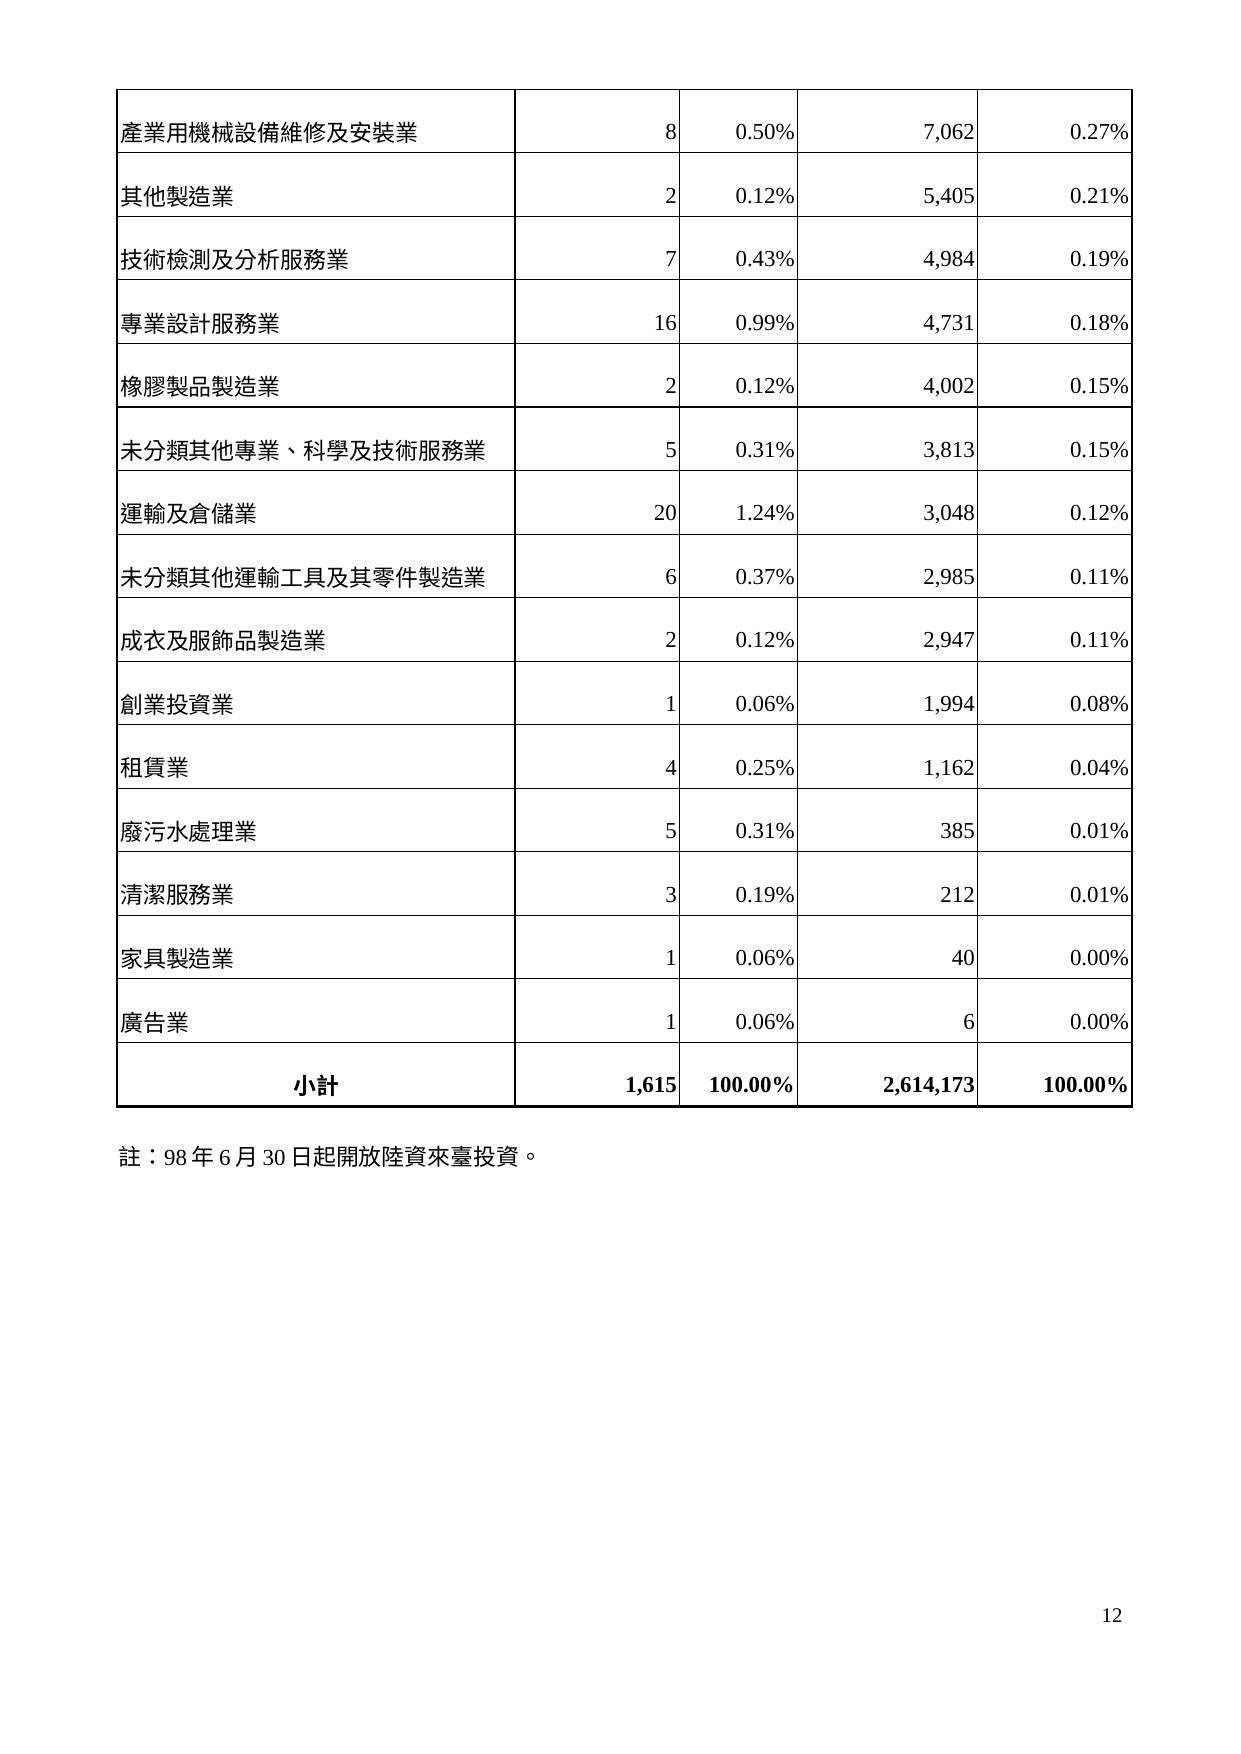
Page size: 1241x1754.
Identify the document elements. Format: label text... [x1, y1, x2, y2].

table_cell 租賃業 [118, 725, 514, 788]
table_cell 4,731 [798, 280, 977, 343]
table_cell 16 [516, 280, 679, 343]
table_cell 0.37% [680, 535, 797, 597]
table_cell 0.12% [680, 344, 797, 406]
table_cell 清潔服務業 [118, 852, 514, 915]
table_cell 5 [516, 789, 679, 851]
table_cell 100.00% [978, 1043, 1131, 1105]
table_cell 1.24% [680, 471, 797, 533]
table_cell 運輸及倉儲業 [118, 471, 514, 533]
table_cell 1 [516, 662, 679, 724]
table_cell 2 [516, 598, 679, 661]
table_cell 成衣及服飾品製造業 [118, 598, 514, 661]
table_cell 2,985 [798, 535, 977, 597]
table_cell 0.11% [978, 598, 1131, 661]
table_cell 創業投資業 [118, 662, 514, 724]
table_cell 0.00% [978, 916, 1131, 978]
table_cell 7,062 [798, 90, 977, 152]
table_cell 0.43% [680, 217, 797, 279]
table_cell 0.31% [680, 789, 797, 851]
table_cell 212 [798, 852, 977, 915]
table_cell 1 [516, 916, 679, 978]
table_cell 橡膠製品製造業 [118, 344, 514, 406]
table_cell 廣告業 [118, 979, 514, 1042]
table_cell 1,994 [798, 662, 977, 724]
table_cell 未分類其他專業、科學及技術服務業 [118, 408, 514, 470]
table_cell 小計 [118, 1043, 514, 1105]
table_cell 0.12% [978, 471, 1131, 533]
table_cell 1,162 [798, 725, 977, 788]
table_cell 0.19% [978, 217, 1131, 279]
table_cell 40 [798, 916, 977, 978]
table_cell 其他製造業 [118, 153, 514, 216]
table_cell 產業用機械設備維修及安裝業 [118, 90, 514, 152]
table_cell 385 [798, 789, 977, 851]
table_cell 家具製造業 [118, 916, 514, 978]
table_cell 0.04% [978, 725, 1131, 788]
table_cell 100.00% [680, 1043, 797, 1105]
text 註：98年6月30日起開放陸資來臺投資。 [118, 1114, 1122, 1176]
table_cell 4 [516, 725, 679, 788]
table_cell 0.01% [978, 852, 1131, 915]
table_cell 0.06% [680, 979, 797, 1042]
table_cell 7 [516, 217, 679, 279]
table_cell 5 [516, 408, 679, 470]
table_cell 8 [516, 90, 679, 152]
table_cell 0.01% [978, 789, 1131, 851]
table_cell 0.31% [680, 408, 797, 470]
table_cell 0.11% [978, 535, 1131, 597]
table_cell 5,405 [798, 153, 977, 216]
table_cell 0.21% [978, 153, 1131, 216]
table_cell 0.50% [680, 90, 797, 152]
table_cell 0.25% [680, 725, 797, 788]
table_cell 未分類其他運輸工具及其零件製造業 [118, 535, 514, 597]
table_cell 3,813 [798, 408, 977, 470]
table_cell 3 [516, 852, 679, 915]
table_cell 0.00% [978, 979, 1131, 1042]
table_cell 1 [516, 979, 679, 1042]
table_cell 2 [516, 344, 679, 406]
table_cell 廢污水處理業 [118, 789, 514, 851]
table_cell 0.99% [680, 280, 797, 343]
table_cell 2 [516, 153, 679, 216]
table_cell 2,614,173 [798, 1043, 977, 1105]
table_cell 技術檢測及分析服務業 [118, 217, 514, 279]
table_cell 0.12% [680, 598, 797, 661]
table_cell 6 [516, 535, 679, 597]
table_cell 專業設計服務業 [118, 280, 514, 343]
table_cell 0.19% [680, 852, 797, 915]
table_cell 4,002 [798, 344, 977, 406]
table_cell 0.15% [978, 344, 1131, 406]
table_cell 2,947 [798, 598, 977, 661]
table_cell 6 [798, 979, 977, 1042]
table_cell 3,048 [798, 471, 977, 533]
table_cell 0.27% [978, 90, 1131, 152]
table_cell 1,615 [516, 1043, 679, 1105]
table_cell 0.08% [978, 662, 1131, 724]
table_cell 20 [516, 471, 679, 533]
table_cell 0.18% [978, 280, 1131, 343]
table_cell 4,984 [798, 217, 977, 279]
table_cell 0.06% [680, 916, 797, 978]
table_cell 0.06% [680, 662, 797, 724]
table_cell 0.15% [978, 408, 1131, 470]
table_cell 0.12% [680, 153, 797, 216]
